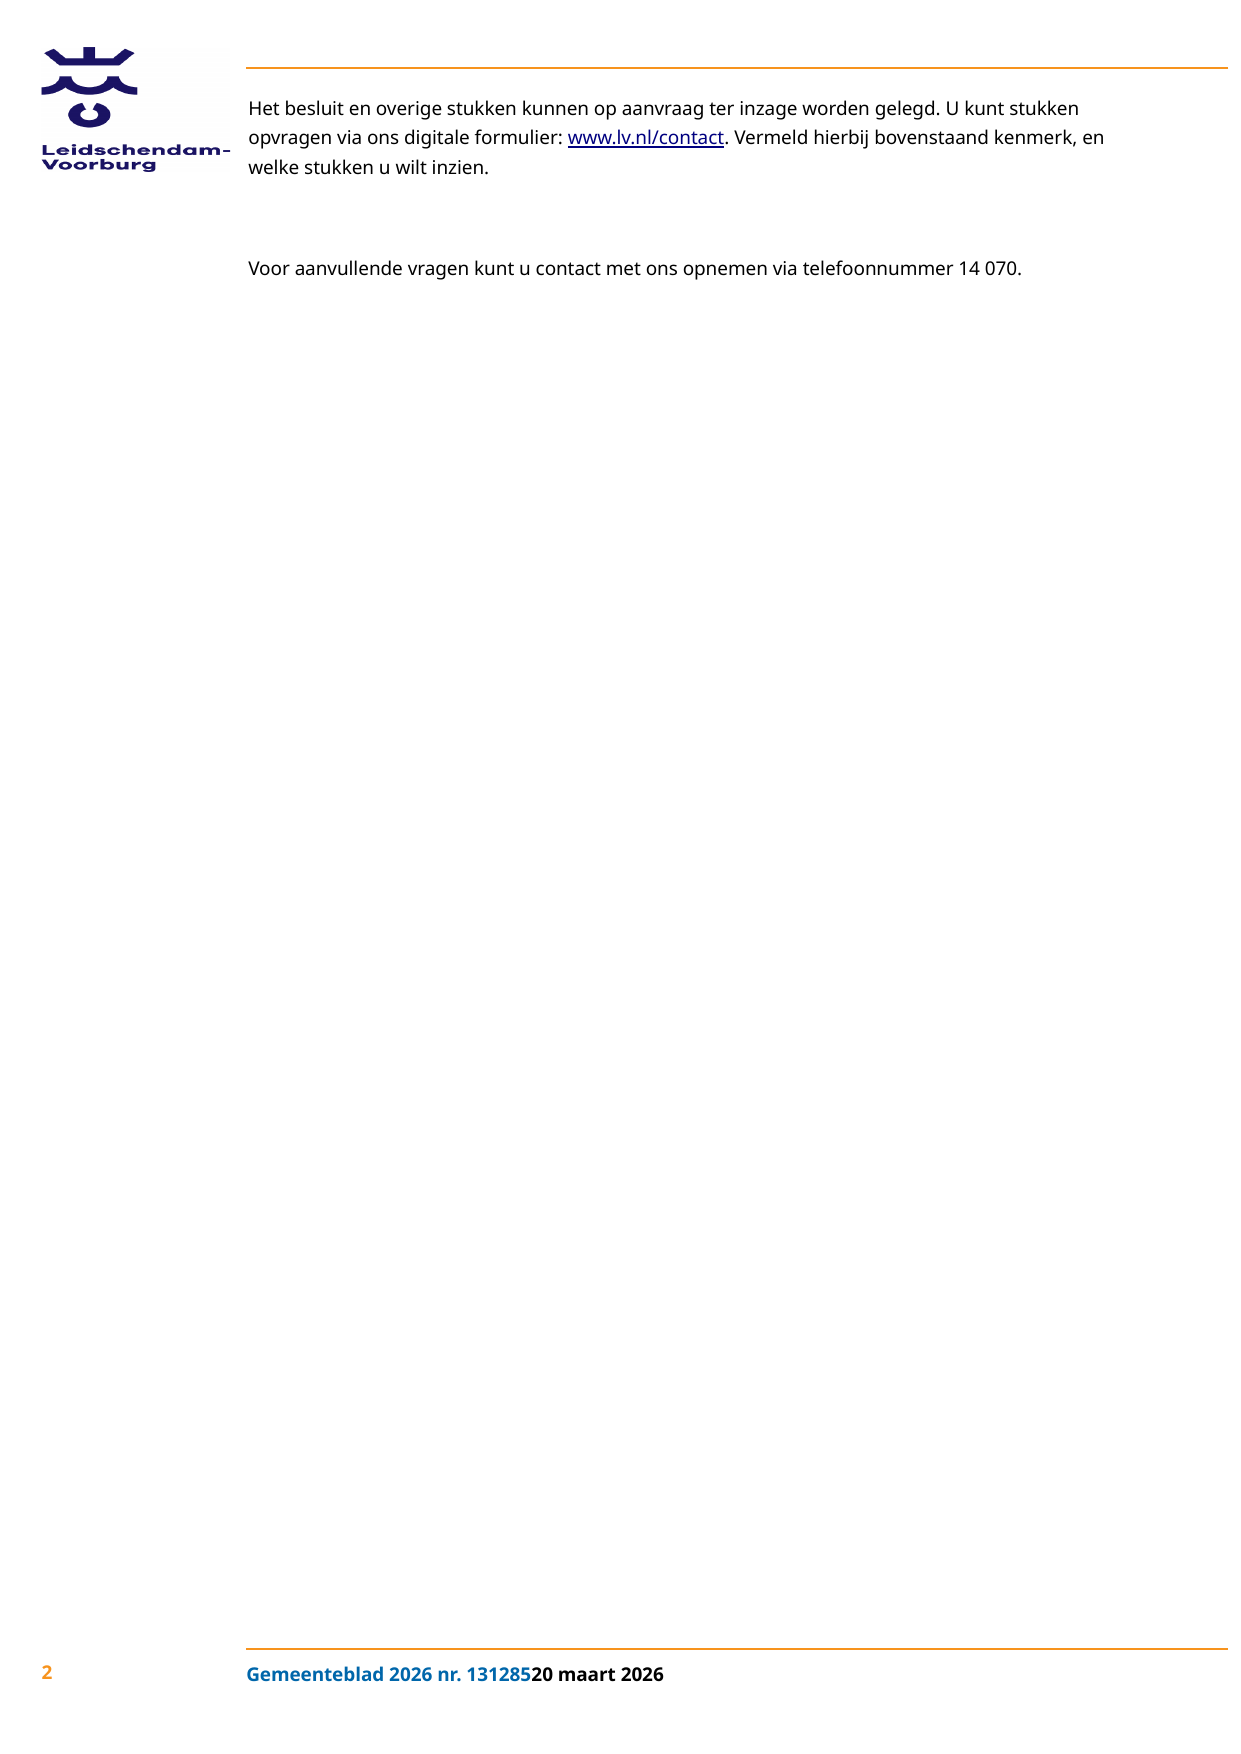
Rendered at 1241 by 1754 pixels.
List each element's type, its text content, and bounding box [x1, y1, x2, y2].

text Voor aanvullende vragen kunt u contact met ons opnemen via telefoonnummer 14 070. [248, 255, 1152, 281]
picture [41, 47, 231, 172]
text Het besluit en overige stukken kunnen op aanvraag ter inzage worden gelegd. U kunt stukken opvragen via ons digitale formulier: www.lv.nl/contact. Vermeld hierbij bovenstaand kenmerk, en welke stukken u wilt inzien. [248, 95, 1152, 180]
